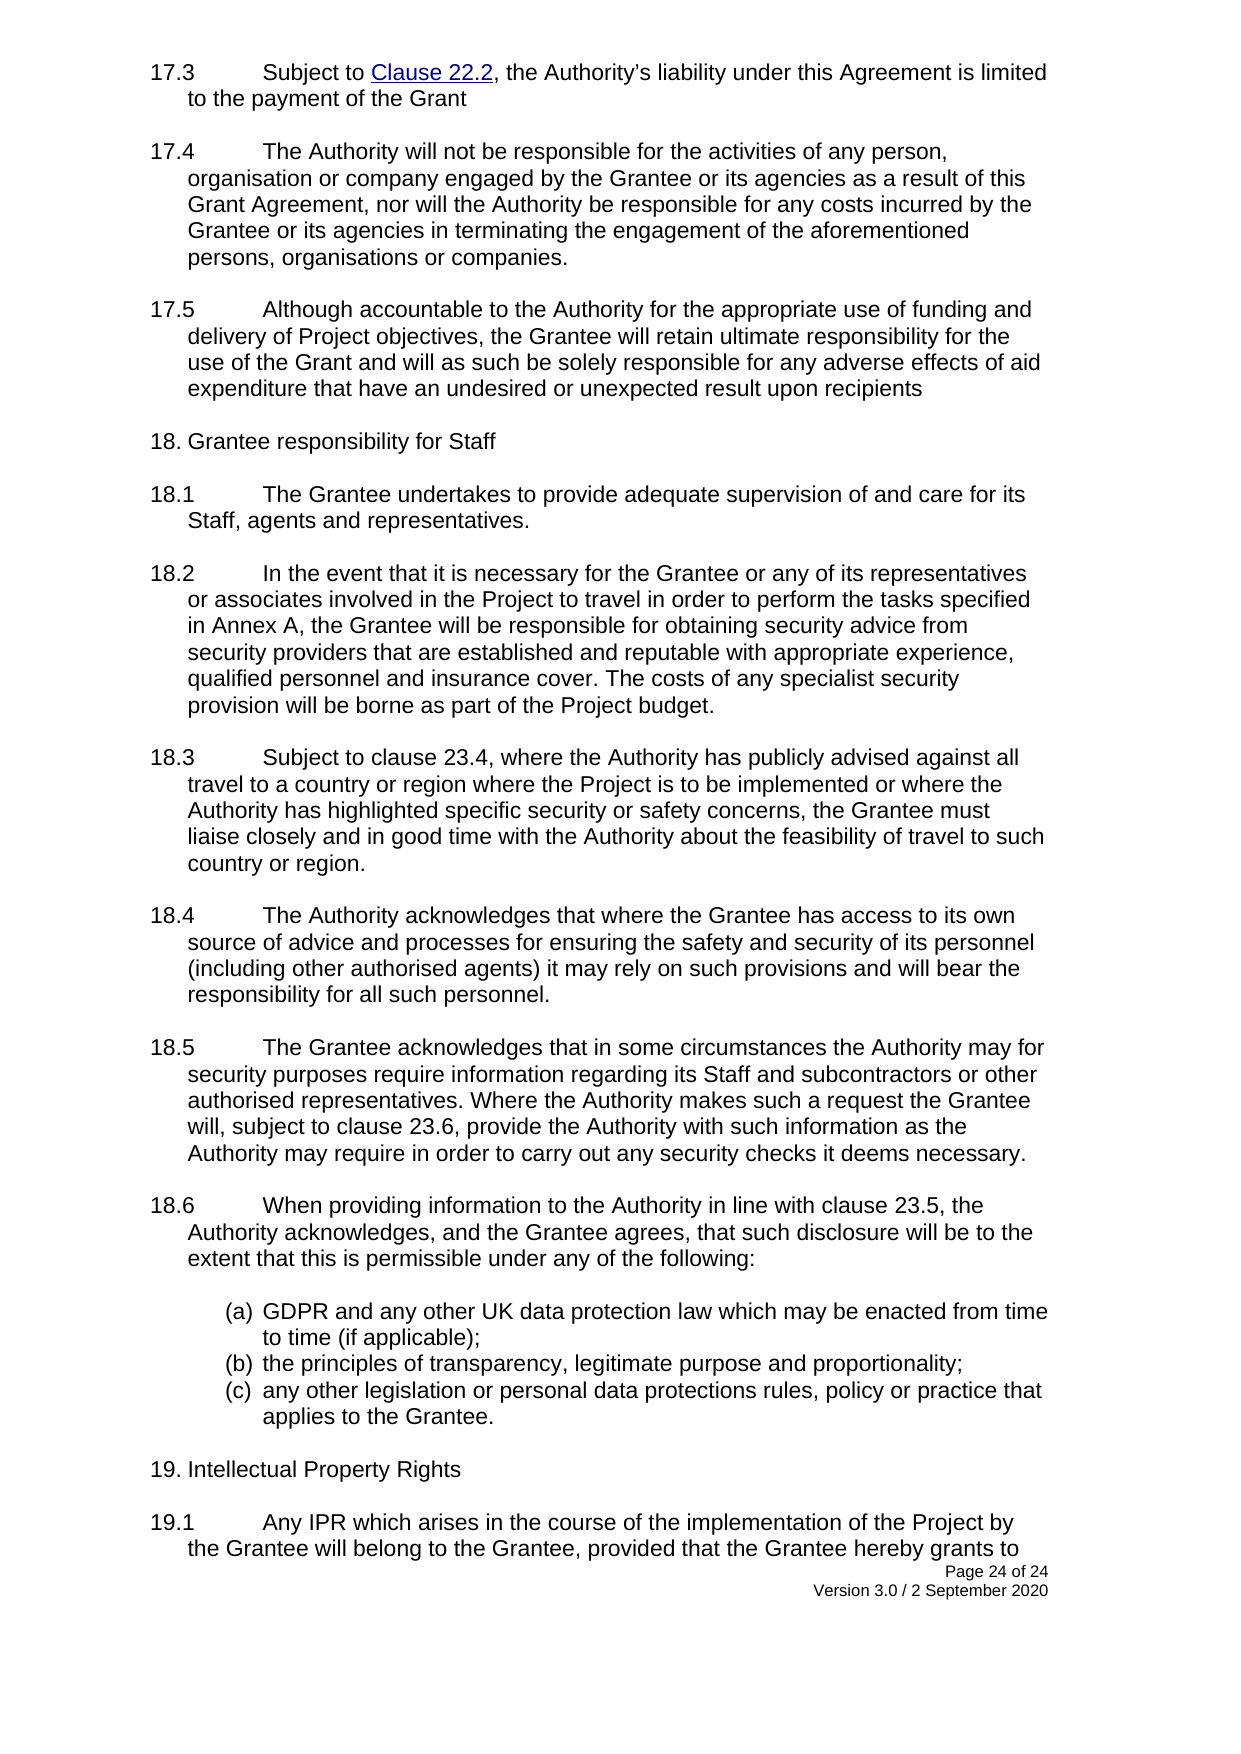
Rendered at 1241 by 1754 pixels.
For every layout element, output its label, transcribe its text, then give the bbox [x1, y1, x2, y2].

list Any IPR which arises in the course of the implementation of the Project by the Grantee will belong to the Grantee, provided that the Grantee hereby grants to [150, 1508, 1048, 1561]
list GDPR and any other UK data protection law which may be enacted from time to time (if applicable); [225, 1298, 1048, 1350]
list Subject to clause 23.4, where the Authority has publicly advised against all travel to a country or region where the Project is to be implemented or where the Authority has highlighted specific security or safety concerns, the Grantee must liaise closely and in good time with the Authority about the feasibility of travel to such country or region. [150, 744, 1048, 876]
list any other legislation or personal data protections rules, policy or practice that applies to the Grantee. [225, 1377, 1048, 1429]
list the principles of transparency, legitimate purpose and proportionality; [225, 1350, 1048, 1377]
list The Grantee undertakes to provide adequate supervision of and care for its Staff, agents and representatives. [150, 481, 1048, 533]
subtitle Intellectual Property Rights [150, 1456, 1048, 1482]
list The Authority will not be responsible for the activities of any person, organisation or company engaged by the Grantee or its agencies as a result of this Grant Agreement, nor will the Authority be responsible for any costs incurred by the Grantee or its agencies in terminating the engagement of the aforementioned persons, organisations or companies. [150, 138, 1048, 270]
subtitle Grantee responsibility for Staff [150, 428, 1048, 454]
list Subject to Clause 22.2, the Authority’s liability under this Agreement is limited to the payment of the Grant [150, 59, 1048, 112]
list When providing information to the Authority in line with clause 23.5, the Authority acknowledges, and the Grantee agrees, that such disclosure will be to the extent that this is permissible under any of the following: [150, 1192, 1048, 1271]
list The Grantee acknowledges that in some circumstances the Authority may for security purposes require information regarding its Staff and subcontractors or other authorised representatives. Where the Authority makes such a request the Grantee will, subject to clause 23.6, provide the Authority with such information as the Authority may require in order to carry out any security checks it deems necessary. [150, 1034, 1048, 1166]
list In the event that it is necessary for the Grantee or any of its representatives or associates involved in the Project to travel in order to perform the tasks specified in Annex A, the Grantee will be responsible for obtaining security advice from security providers that are established and reputable with appropriate experience, qualified personnel and insurance cover. The costs of any specialist security provision will be borne as part of the Project budget. [150, 560, 1048, 718]
list The Authority acknowledges that where the Grantee has access to its own source of advice and processes for ensuring the safety and security of its personnel (including other authorised agents) it may rely on such provisions and will bear the responsibility for all such personnel. [150, 902, 1048, 1008]
list Although accountable to the Authority for the appropriate use of funding and delivery of Project objectives, the Grantee will retain ultimate responsibility for the use of the Grant and will as such be solely responsible for any adverse effects of aid expenditure that have an undesired or unexpected result upon recipients [150, 296, 1048, 402]
